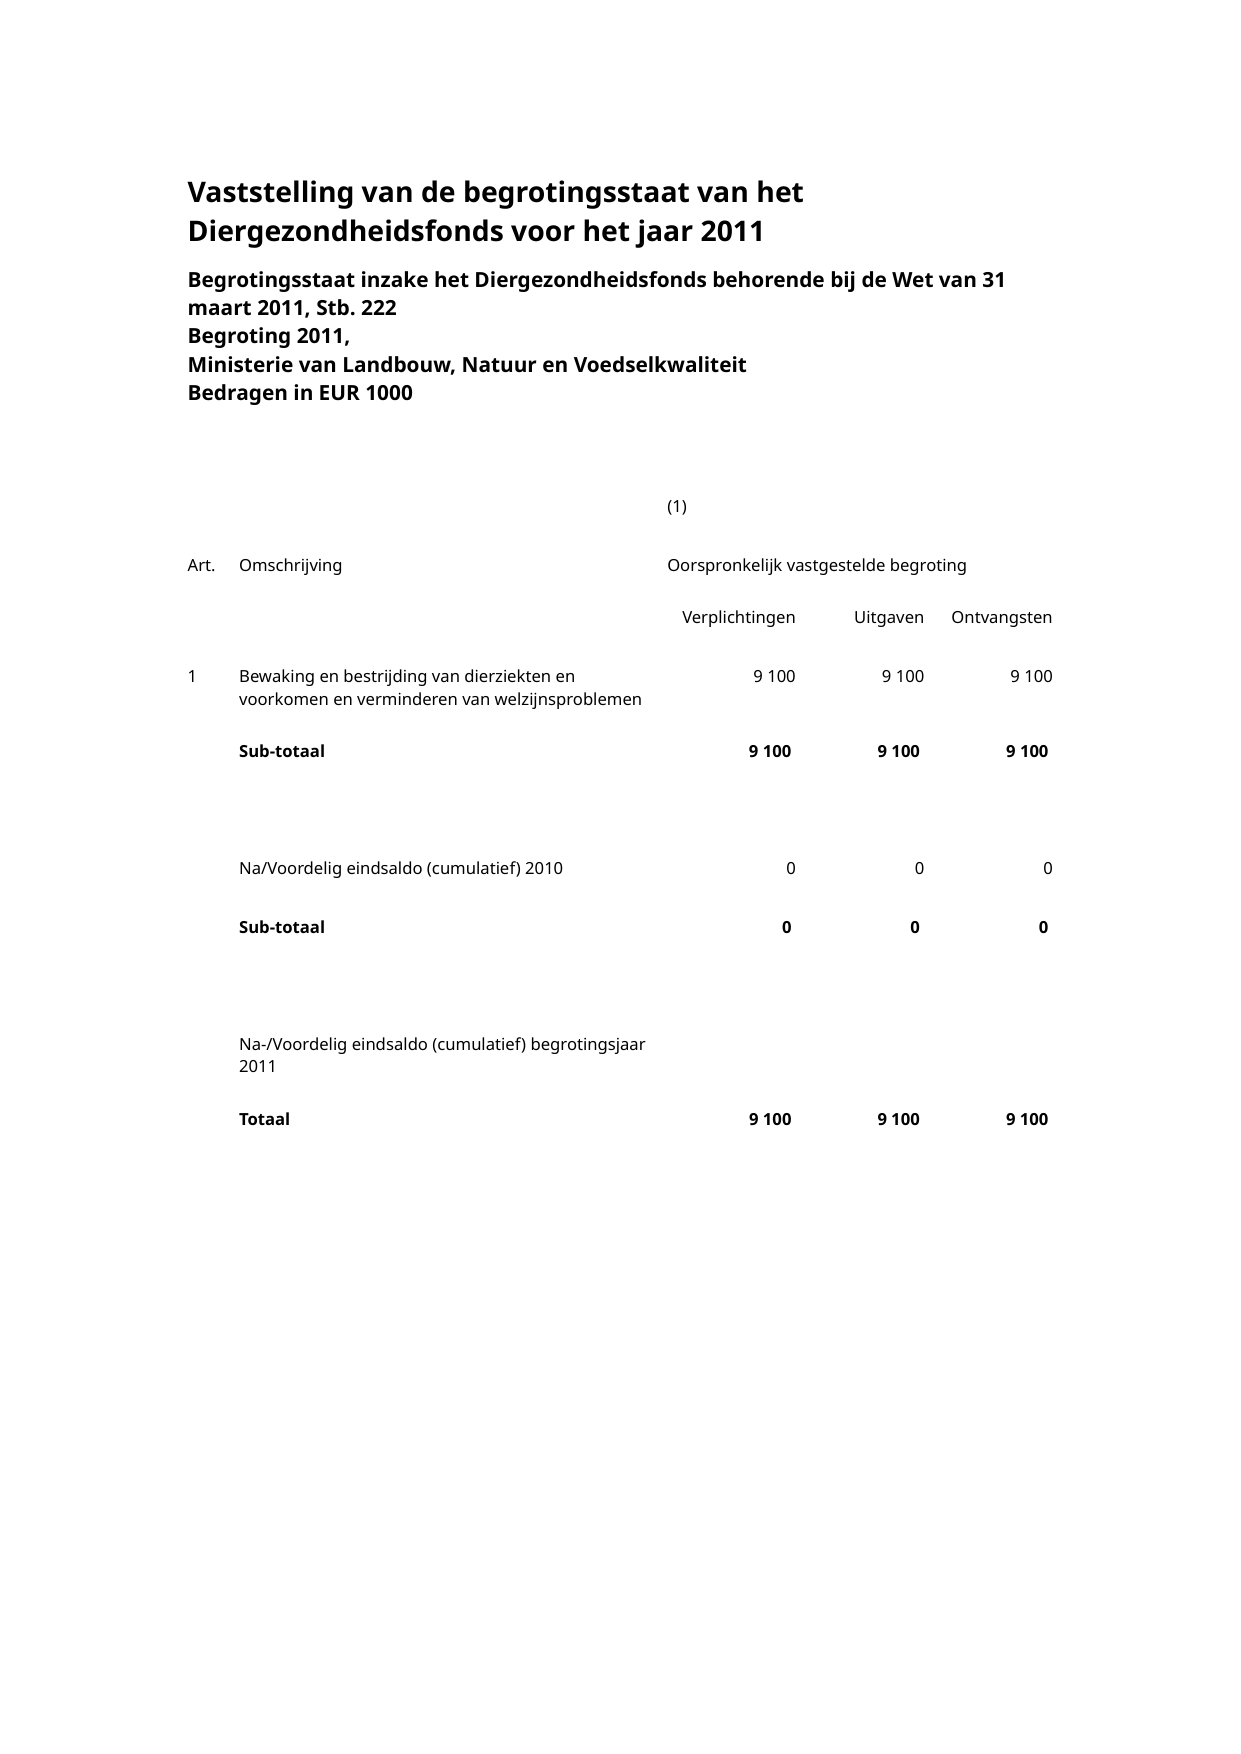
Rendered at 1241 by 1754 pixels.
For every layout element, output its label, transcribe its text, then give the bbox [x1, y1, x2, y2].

table_cell 0 [796, 857, 924, 915]
table_header (1) [667, 495, 1053, 553]
table_cell Na-/Voordelig eindsaldo (cumulatief) begrotingsjaar 2011 [239, 1032, 667, 1107]
table_cell [796, 798, 924, 857]
table_header [188, 495, 239, 553]
table_cell Uitgaven [796, 606, 924, 664]
table_cell [667, 974, 796, 1032]
text Bedragen in EUR 1000 [187, 378, 1053, 407]
table_cell 0 [667, 857, 796, 915]
table_cell [239, 798, 667, 857]
table_cell Totaal [239, 1108, 667, 1166]
table_cell [188, 606, 239, 664]
table_cell 9 100 [924, 665, 1053, 740]
table_cell Verplichtingen [667, 606, 796, 664]
table_cell 9 100 [796, 740, 924, 798]
table_cell [924, 798, 1053, 857]
table_cell Sub-totaal [239, 915, 667, 974]
table_cell [924, 974, 1053, 1032]
table_cell Ontvangsten [924, 606, 1053, 664]
table_cell 9 100 [796, 1108, 924, 1166]
table_cell Oorspronkelijk vastgestelde begroting [667, 553, 1053, 606]
table_cell 9 100 [924, 1108, 1053, 1166]
text Begrotingsstaat inzake het Diergezondheidsfonds behorende bij de Wet van 31 maart 2011, Stb. 222 [187, 265, 1053, 322]
table_cell [667, 798, 796, 857]
table_cell [188, 740, 239, 798]
table_cell [239, 606, 667, 664]
table_cell [188, 974, 239, 1032]
table_header [239, 495, 667, 553]
table_cell [188, 798, 239, 857]
text Ministerie van Landbouw, Natuur en Voedselkwaliteit [187, 350, 1053, 378]
table_cell Sub-totaal [239, 740, 667, 798]
table_cell 1 [188, 665, 239, 740]
table_cell [796, 1032, 924, 1107]
table_cell [239, 974, 667, 1032]
table_cell [188, 857, 239, 915]
table_cell Na/Voordelig eindsaldo (cumulatief) 2010 [239, 857, 667, 915]
table_cell Omschrijving [239, 553, 667, 606]
table_cell 9 100 [924, 740, 1053, 798]
table_cell 9 100 [667, 1108, 796, 1166]
text Begroting 2011, [187, 322, 1053, 350]
table_cell [188, 1032, 239, 1107]
table_cell 0 [667, 915, 796, 974]
table_cell [667, 1032, 796, 1107]
table_cell [796, 974, 924, 1032]
table_cell Bewaking en bestrijding van dierziekten en voorkomen en verminderen van welzijnsproblemen [239, 665, 667, 740]
table_cell 0 [924, 915, 1053, 974]
table_cell 0 [796, 915, 924, 974]
table_cell 9 100 [667, 740, 796, 798]
table_cell [188, 1108, 239, 1166]
table_cell 9 100 [667, 665, 796, 740]
table_cell [924, 1032, 1053, 1107]
subtitle Vaststelling van de begrotingsstaat van het Diergezondheidsfonds voor het jaar 2011 [187, 172, 1053, 250]
table_cell 9 100 [796, 665, 924, 740]
table_cell [188, 915, 239, 974]
table_cell Art. [188, 553, 239, 606]
table_cell 0 [924, 857, 1053, 915]
